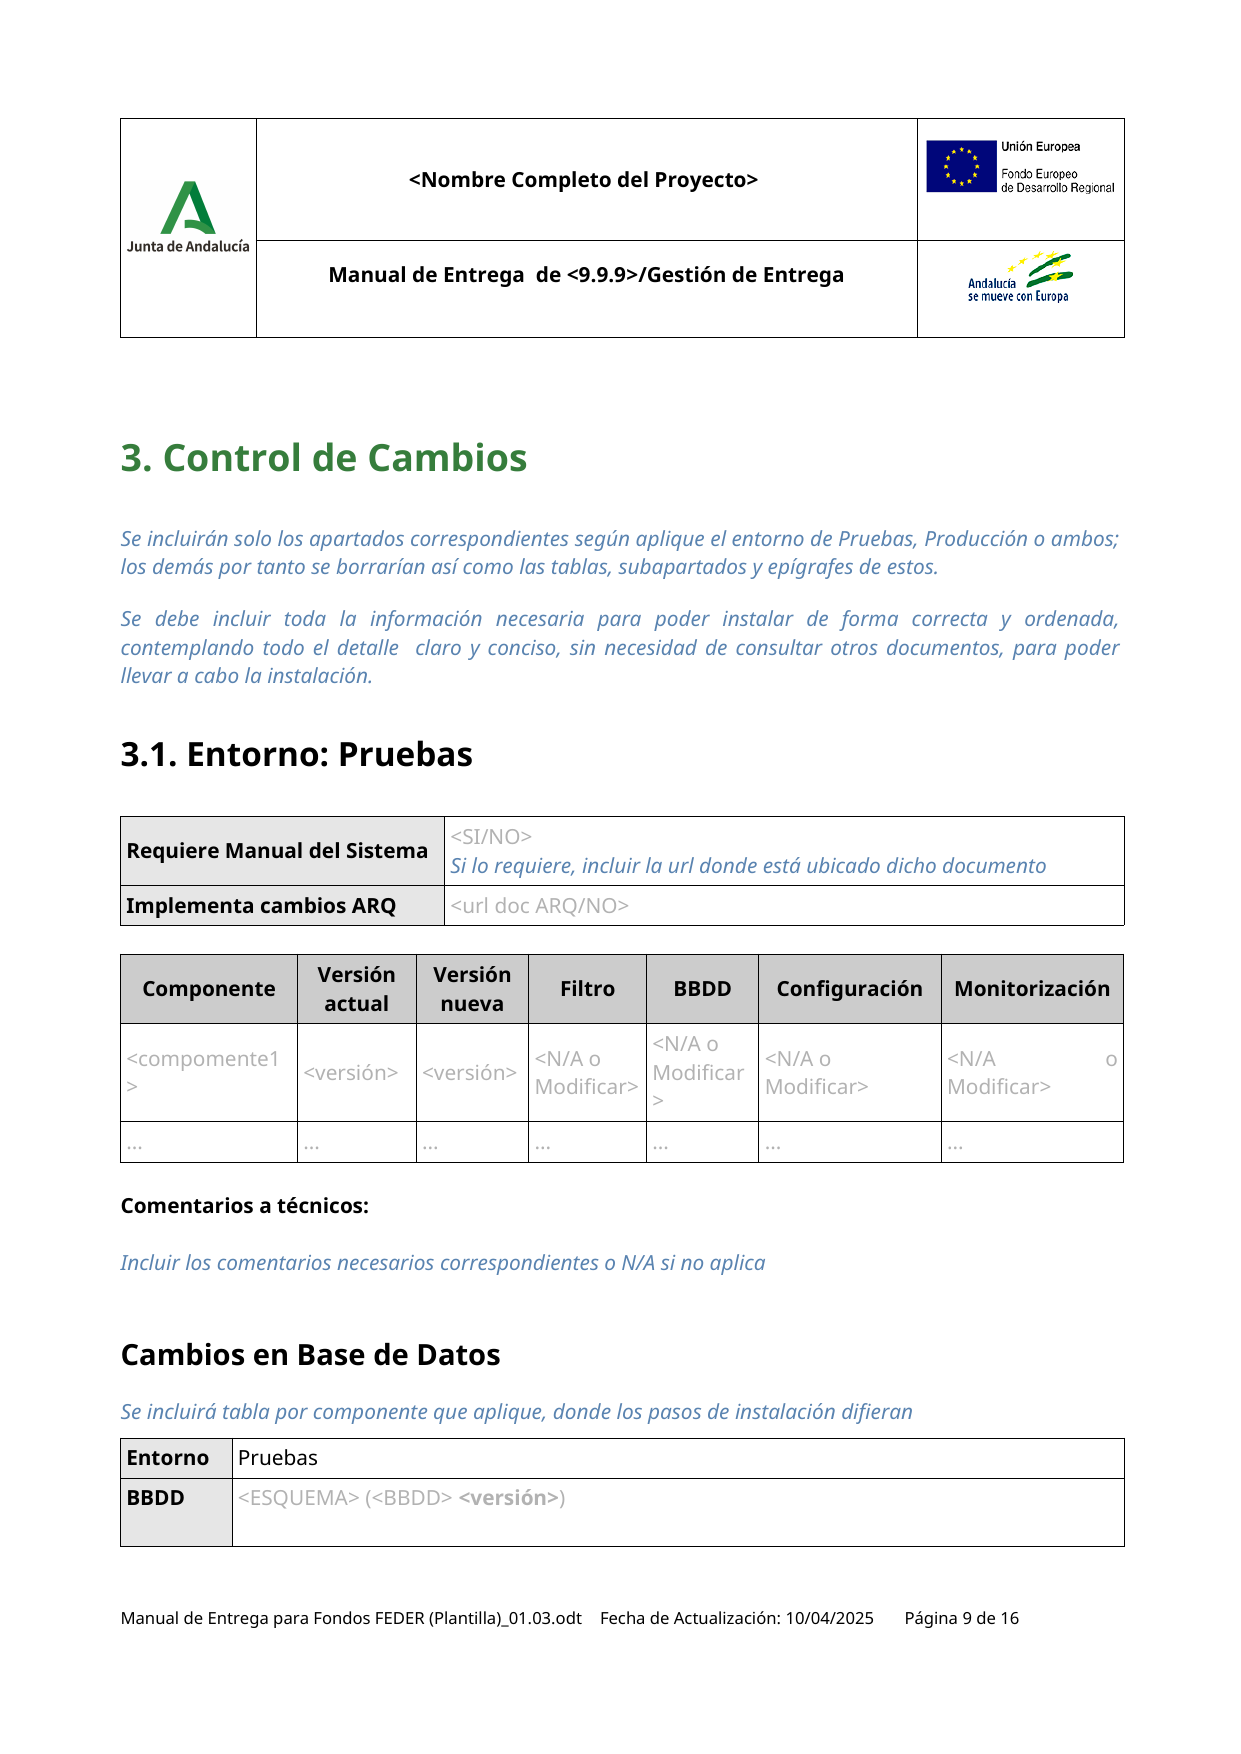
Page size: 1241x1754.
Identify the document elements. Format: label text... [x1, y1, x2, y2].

text Comentarios a técnicos: [120, 1191, 1123, 1219]
table_header Entorno [121, 1439, 232, 1478]
table_header Requiere Manual del Sistema [121, 817, 444, 885]
table_cell ... [942, 1122, 1123, 1162]
picture [126, 180, 250, 253]
table_header BBDD [647, 955, 758, 1023]
subtitle Entorno: Pruebas [120, 731, 1123, 776]
table_cell <versión> [298, 1024, 416, 1121]
table_cell <ESQUEMA> (<BBDD> <versión>) [233, 1479, 1124, 1546]
table_header <SI/NO> Si lo requiere, incluir la url donde está ubicado dicho documento [445, 817, 1124, 885]
table_cell BBDD [121, 1479, 232, 1546]
table_cell ... [121, 1122, 297, 1162]
table_cell ... [298, 1122, 416, 1162]
picture [926, 138, 1116, 194]
table_cell <N/A o Modificar> [647, 1024, 758, 1121]
text Se incluirá tabla por componente que aplique, donde los pasos de instalación difieran [120, 1397, 1123, 1426]
table_cell ... [529, 1122, 646, 1162]
table_header Componente [121, 955, 297, 1023]
table_cell <N/A o Modificar> [942, 1024, 1123, 1121]
table_cell ... [647, 1122, 758, 1162]
table_header Versión nueva [417, 955, 528, 1023]
table_cell ... [759, 1122, 941, 1162]
table_cell <versión> [417, 1024, 528, 1121]
table_header Filtro [529, 955, 646, 1023]
table_cell <compomente1> [121, 1024, 297, 1121]
subtitle Cambios en Base de Datos [120, 1334, 1123, 1374]
table_cell <N/A o Modificar> [529, 1024, 646, 1121]
table_cell <url doc ARQ/NO> [445, 886, 1124, 925]
text Incluir los comentarios necesarios correspondientes o N/A si no aplica [120, 1248, 1123, 1276]
table_header Pruebas [233, 1439, 1124, 1478]
table_header Configuración [759, 955, 941, 1023]
table_header Monitorización [942, 955, 1123, 1023]
table_cell Implementa cambios ARQ [121, 886, 444, 925]
subtitle Control de Cambios [120, 432, 1123, 483]
picture [968, 251, 1074, 303]
text Se incluirán solo los apartados correspondientes según aplique el entorno de Pruebas, Producción o ambos; los demás por tanto se borrarían así como las tablas, subapartados y epígrafes de estos. [120, 524, 1123, 581]
table_cell <N/A o Modificar> [759, 1024, 941, 1121]
table_header Versión actual [298, 955, 416, 1023]
table_cell ... [417, 1122, 528, 1162]
text Se debe incluir toda la información necesaria para poder instalar de forma correcta y ordenada, contemplando todo el detalle claro y conciso, sin necesidad de consultar otros documentos, para poder llevar a cabo la instalación. [120, 604, 1123, 689]
